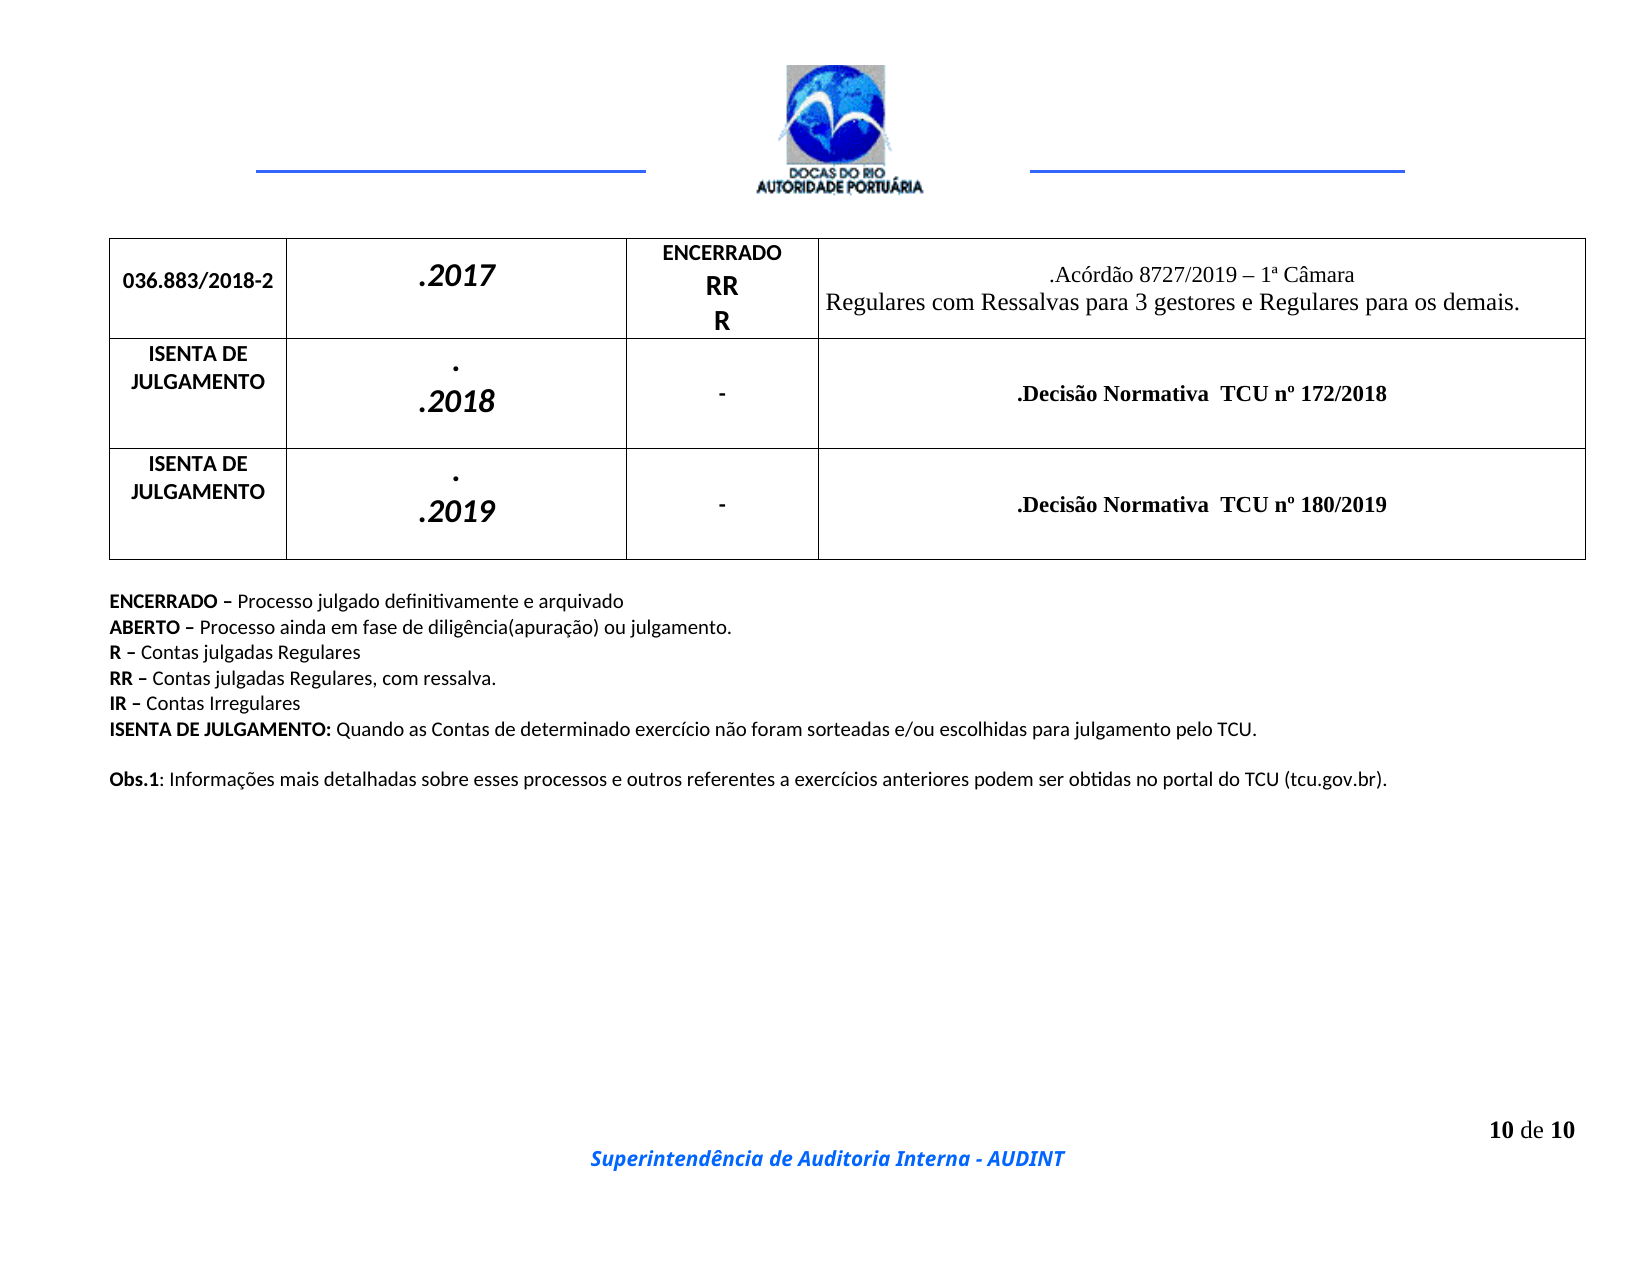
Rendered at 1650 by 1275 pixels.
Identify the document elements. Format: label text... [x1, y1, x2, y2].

table_cell ISENTA DE JULGAMENTO [110, 449, 286, 559]
text RR – Contas julgadas Regulares, com ressalva. [109, 665, 1575, 690]
text ENCERRADO – Processo julgado definitivamente e arquivado [109, 589, 1575, 614]
table_header 2017 [287, 239, 626, 338]
table_cell Decisão Normativa TCU nº 180/2019 [819, 449, 1585, 559]
table_cell 2019 [287, 449, 626, 559]
table_cell - [627, 449, 818, 559]
text ISENTA DE JULGAMENTO: Quando as Contas de determinado exercício não foram sorteadas e/ou escolhidas para julgamento pelo TCU. [109, 716, 1575, 741]
table_header Acórdão 8727/2019 – 1ª Câmara Regulares com Ressalvas para 3 gestores e Regulares para os demais. [819, 239, 1585, 338]
text Obs.1: Informações mais detalhadas sobre esses processos e outros referentes a exercícios anteriores podem ser obtidas no portal do TCU (tcu.gov.br). [109, 767, 1575, 792]
table_header 036.883/2018-2 [110, 239, 286, 338]
text R – Contas julgadas Regulares [109, 639, 1575, 665]
table_cell Decisão Normativa TCU nº 172/2018 [819, 339, 1585, 448]
table_cell 2018 [287, 339, 626, 448]
text ABERTO – Processo ainda em fase de diligência(apuração) ou julgamento. [109, 614, 1575, 639]
table_cell - [627, 339, 818, 448]
table_cell ISENTA DE JULGAMENTO [110, 339, 286, 448]
table_header ENCERRADO RR R [627, 239, 818, 338]
text IR – Contas Irregulares [109, 690, 1575, 716]
